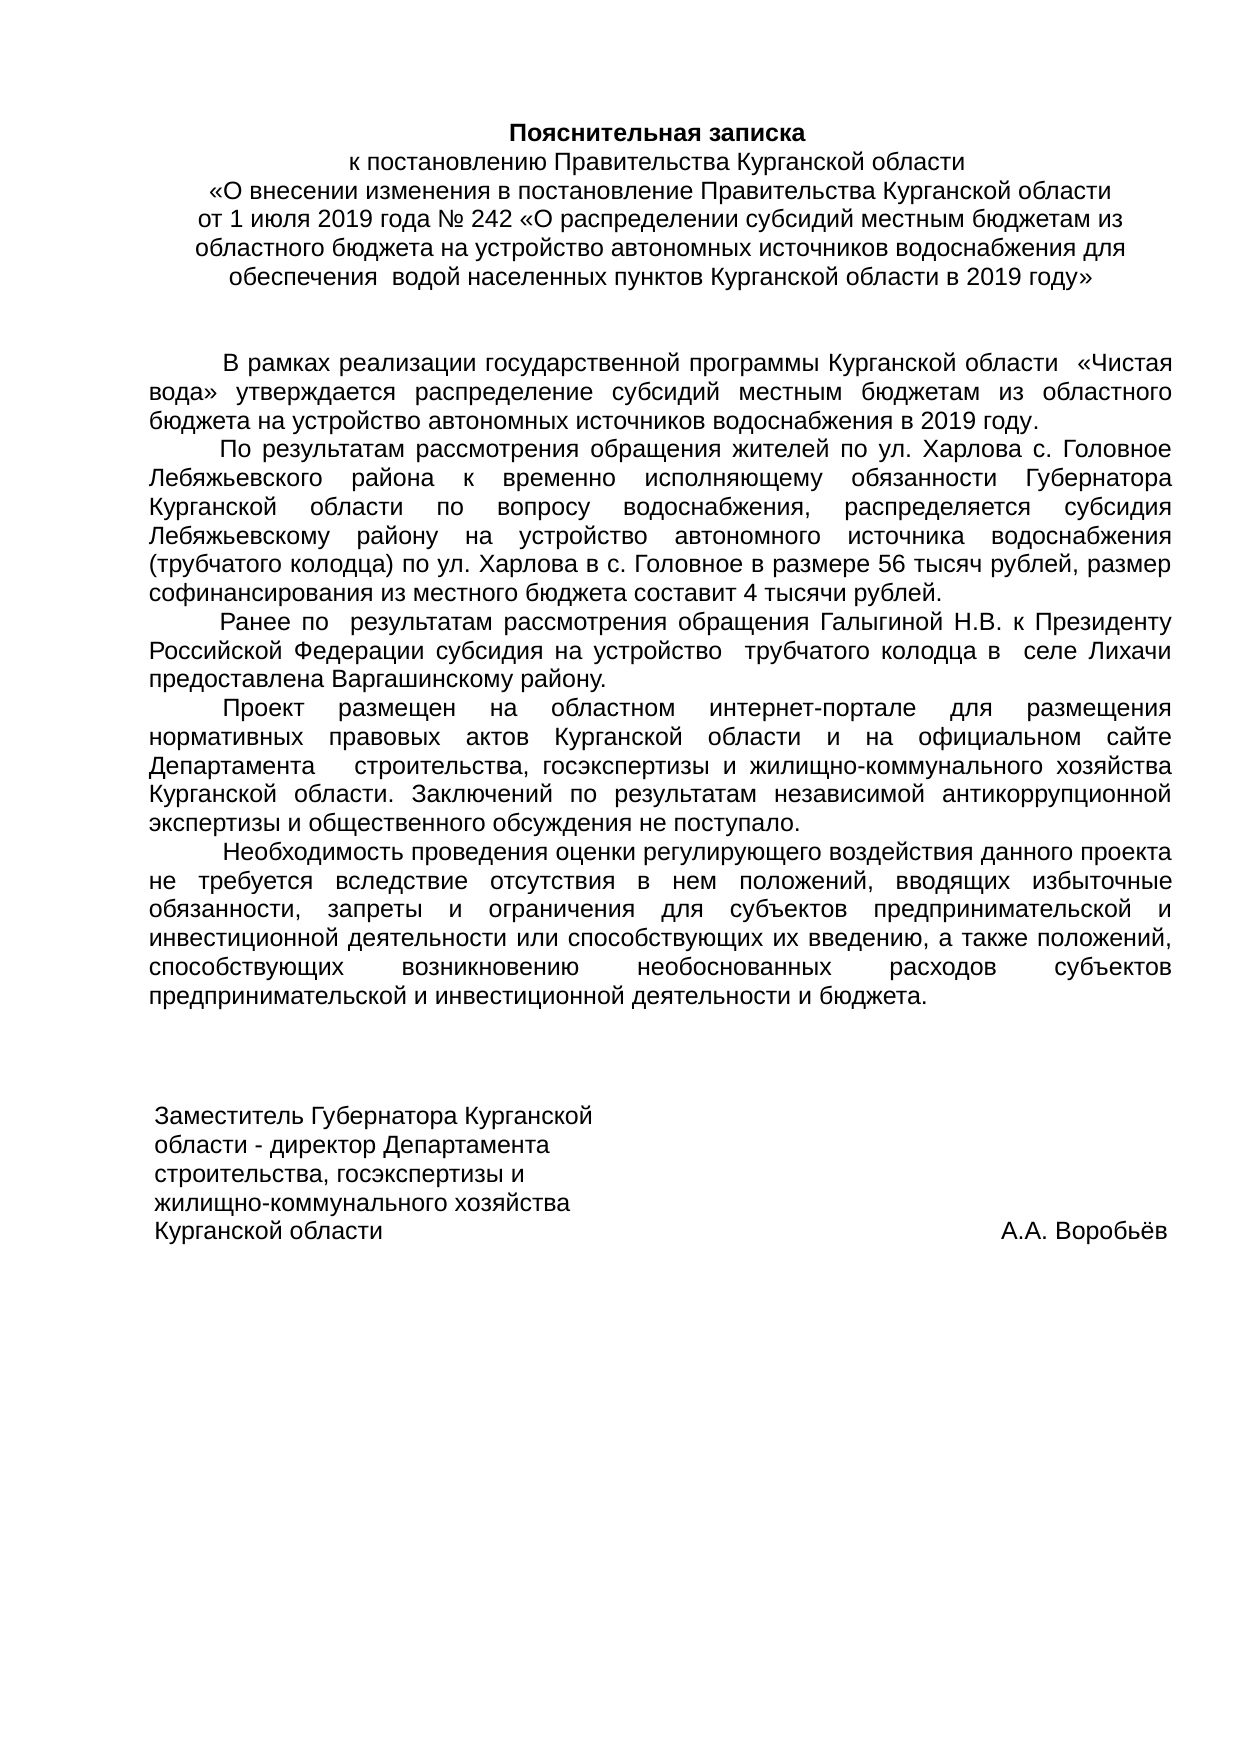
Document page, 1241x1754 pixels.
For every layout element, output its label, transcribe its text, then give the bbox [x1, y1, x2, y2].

table_header Заместитель Губернатора Курганской области - директор Департамента строительства, госэкспертизы и жилищно-коммунального хозяйства Курганской области [149, 1096, 690, 1251]
text По результатам рассмотрения обращения жителей по ул. Харлова с. Головное Лебяжьевского района к временно исполняющему обязанности Губернатора Курганской области по вопросу водоснабжения, распределяется субсидия Лебяжьевскому району на устройство автономного источника водоснабжения (трубчатого колодца) по ул. Харлова в с. Головное в размере 56 тысяч рублей, размер софинансирования из местного бюджета составит 4 тысячи рублей. [148, 434, 1173, 607]
text Необходимость проведения оценки регулирующего воздействия данного проекта не требуется вследствие отсутствия в нем положений, вводящих избыточные обязанности, запреты и ограничения для субъектов предпринимательской и инвестиционной деятельности или способствующих их введению, а также положений, способствующих возникновению необоснованных расходов субъектов предпринимательской и инвестиционной деятельности и бюджета. [148, 837, 1173, 1009]
text Ранее по результатам рассмотрения обращения Галыгиной Н.В. к Президенту Российской Федерации субсидия на устройство трубчатого колодца в селе Лихачи предоставлена Варгашинскому району. [148, 607, 1173, 693]
text В рамках реализации государственной программы Курганской области «Чистая вода» утверждается распределение субсидий местным бюджетам из областного бюджета на устройство автономных источников водоснабжения в 2019 году. [148, 348, 1173, 434]
text Проект размещен на областном интернет-портале для размещения нормативных правовых актов Курганской области и на официальном сайте Департамента строительства, госэкспертизы и жилищно-коммунального хозяйства Курганской области. Заключений по результатам независимой антикоррупционной экспертизы и общественного обсуждения не поступало. [148, 693, 1173, 837]
text к постановлению Правительства Курганской области [148, 147, 1173, 176]
table_header А.А. Воробьёв [930, 1096, 1173, 1251]
text Пояснительная записка [148, 118, 1173, 147]
text «О внесении изменения в постановление Правительства Курганской области от 1 июля 2019 года № 242 «О распределении субсидий местным бюджетам из областного бюджета на устройство автономных источников водоснабжения для обеспечения водой населенных пунктов Курганской области в 2019 году» [148, 176, 1173, 291]
table_header [690, 1096, 929, 1251]
